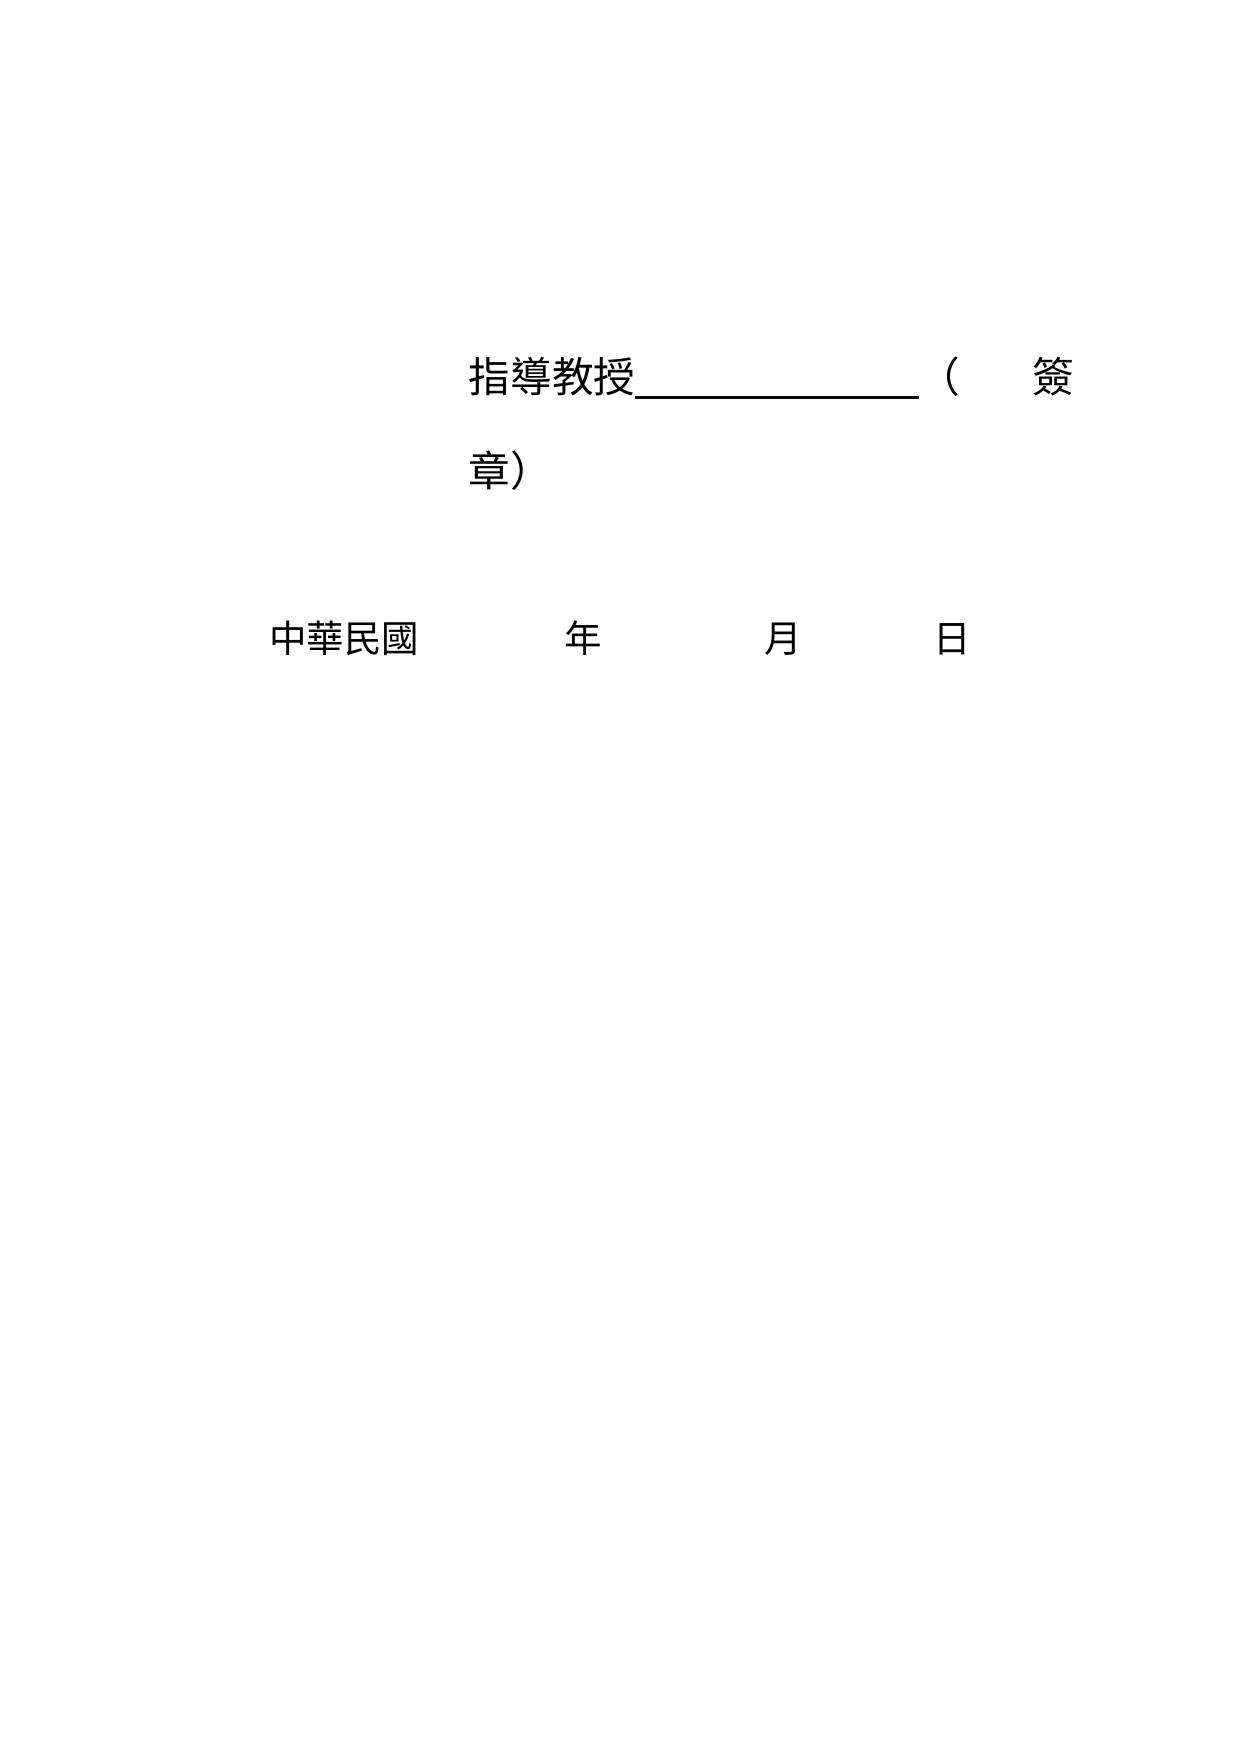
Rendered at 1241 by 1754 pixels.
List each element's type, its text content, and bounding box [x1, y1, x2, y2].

text 指導教授 （簽章） [469, 333, 1073, 489]
text 中華民國 年 月 日 [187, 594, 1053, 657]
